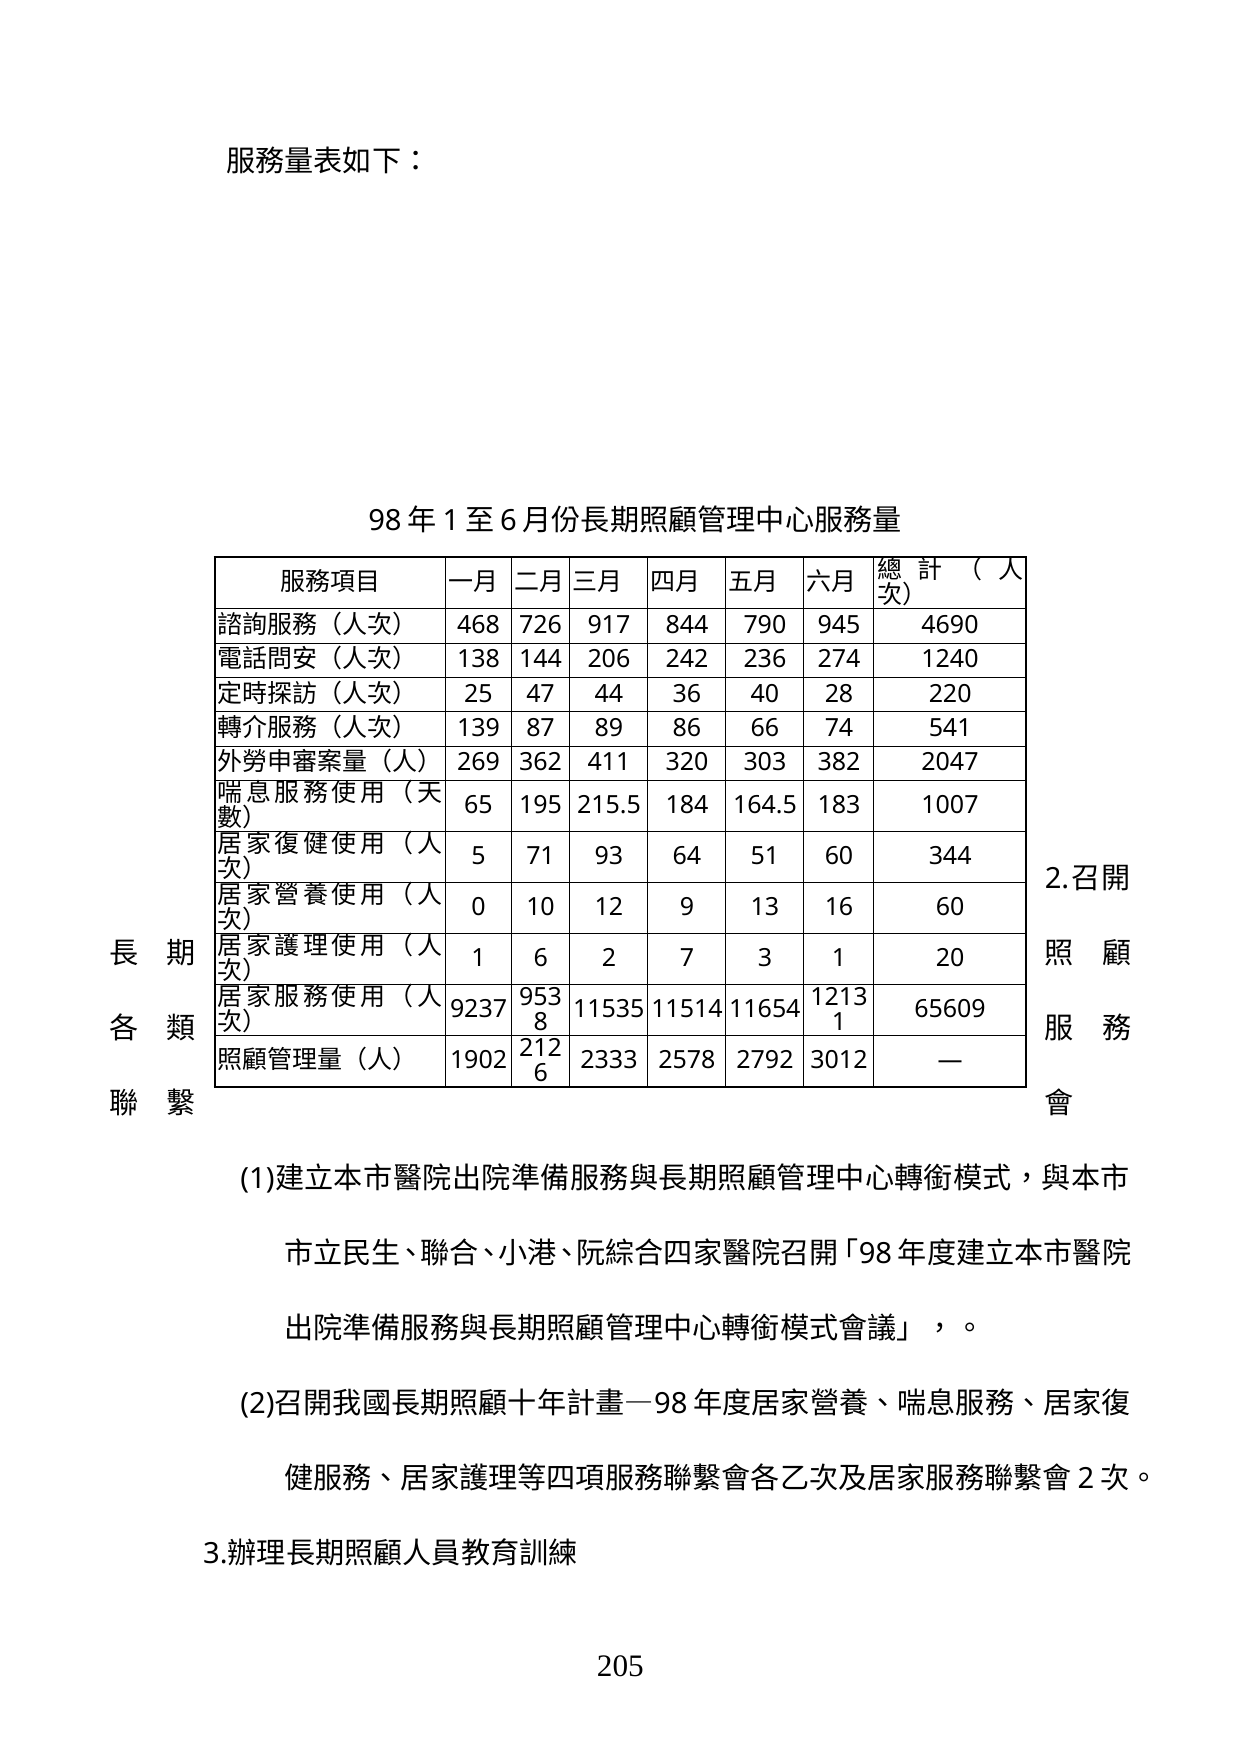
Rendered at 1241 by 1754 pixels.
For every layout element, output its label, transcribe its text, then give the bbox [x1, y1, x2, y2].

table_cell 269 [446, 747, 511, 780]
table_cell 44 [570, 678, 647, 711]
table_cell 468 [446, 609, 511, 642]
table_cell 7 [648, 934, 725, 984]
table_cell 外勞申審案量（人） [216, 747, 445, 780]
table_cell 20 [874, 934, 1025, 984]
table_cell 844 [648, 609, 725, 642]
table_cell 2126 [512, 1036, 569, 1086]
table_cell 11514 [648, 985, 725, 1035]
table_header 三月 [570, 558, 647, 608]
table_cell 411 [570, 747, 647, 780]
table_cell 87 [512, 712, 569, 746]
table_cell 電話問安（人次） [216, 644, 445, 677]
table_cell 定時探訪（人次） [216, 678, 445, 711]
table_cell 164.5 [726, 781, 803, 831]
table_cell 1240 [874, 644, 1025, 677]
text 3.辦理長期照顧人員教育訓練 [109, 1513, 1131, 1588]
table_cell 40 [726, 678, 803, 711]
table_cell 4690 [874, 609, 1025, 642]
text (1)建立本市醫院出院準備服務與長期照顧管理中心轉銜模式，與本市市立民生、聯合、小港、阮綜合四家醫院召開「98年度建立本市醫院出院準備服務與長期照顧管理中心轉銜模式會議」，。 [240, 1138, 1131, 1363]
table_cell 206 [570, 644, 647, 677]
table_cell 36 [648, 678, 725, 711]
table_cell 71 [512, 832, 569, 882]
table_cell 917 [570, 609, 647, 642]
table_cell 93 [570, 832, 647, 882]
table_cell 362 [512, 747, 569, 780]
table_cell 諮詢服務（人次） [216, 609, 445, 642]
table_cell 183 [804, 781, 873, 831]
table_header 服務項目 [216, 558, 445, 608]
table_cell 144 [512, 644, 569, 677]
table_cell 轉介服務（人次） [216, 712, 445, 746]
table_cell 11654 [726, 985, 803, 1035]
table_cell 1 [446, 934, 511, 984]
table_cell 2047 [874, 747, 1025, 780]
table_cell 64 [648, 832, 725, 882]
table_cell 居家營養使用（人次） [216, 883, 445, 933]
table_cell 2333 [570, 1036, 647, 1086]
table_cell 9 [648, 883, 725, 933]
table_cell 6 [512, 934, 569, 984]
table_cell 220 [874, 678, 1025, 711]
table_header 總計（人次） [874, 558, 1025, 608]
table_cell 喘息服務使用（天數） [216, 781, 445, 831]
table_cell 1 [804, 934, 873, 984]
table_cell 74 [804, 712, 873, 746]
table_header 四月 [648, 558, 725, 608]
table_cell 1902 [446, 1036, 511, 1086]
table_cell 382 [804, 747, 873, 780]
table_cell 3012 [804, 1036, 873, 1086]
table_cell 66 [726, 712, 803, 746]
table_cell 2578 [648, 1036, 725, 1086]
table_cell 320 [648, 747, 725, 780]
table_cell 303 [726, 747, 803, 780]
table_cell 344 [874, 832, 1025, 882]
text (2)召開我國長期照顧十年計畫—98年度居家營養、喘息服務、居家復健服務、居家護理等四項服務聯繫會各乙次及居家服務聯繫會2次。 [240, 1363, 1131, 1513]
table_cell 16 [804, 883, 873, 933]
table_cell 274 [804, 644, 873, 677]
table_cell 2 [570, 934, 647, 984]
table_cell 236 [726, 644, 803, 677]
table_cell 居家服務使用（人次） [216, 985, 445, 1035]
table_cell 86 [648, 712, 725, 746]
text 服務量表如下： [226, 121, 1131, 196]
table_cell 9538 [512, 985, 569, 1035]
table_cell 11535 [570, 985, 647, 1035]
table_cell — [874, 1036, 1025, 1086]
text 2.召開長期照顧各類服務聯繫會 [109, 838, 1131, 1138]
table_cell 47 [512, 678, 569, 711]
table_cell 3 [726, 934, 803, 984]
table_cell 5 [446, 832, 511, 882]
table_cell 215.5 [570, 781, 647, 831]
table_cell 541 [874, 712, 1025, 746]
table_cell 9237 [446, 985, 511, 1035]
table_cell 居家復健使用（人次） [216, 832, 445, 882]
table_cell 65609 [874, 985, 1025, 1035]
table_cell 12131 [804, 985, 873, 1035]
table_cell 51 [726, 832, 803, 882]
text 98年1至6月份長期照顧管理中心服務量 [138, 496, 1131, 538]
table_header 二月 [512, 558, 569, 608]
table_cell 28 [804, 678, 873, 711]
table_cell 195 [512, 781, 569, 831]
table_cell 138 [446, 644, 511, 677]
table_cell 0 [446, 883, 511, 933]
table_cell 13 [726, 883, 803, 933]
table_cell 60 [874, 883, 1025, 933]
table_cell 139 [446, 712, 511, 746]
table_cell 照顧管理量（人） [216, 1036, 445, 1086]
table_cell 790 [726, 609, 803, 642]
table_cell 60 [804, 832, 873, 882]
table_cell 242 [648, 644, 725, 677]
table_header 六月 [804, 558, 873, 608]
table_cell 1007 [874, 781, 1025, 831]
table_cell 184 [648, 781, 725, 831]
table_cell 726 [512, 609, 569, 642]
table_cell 945 [804, 609, 873, 642]
table_cell 25 [446, 678, 511, 711]
table_cell 89 [570, 712, 647, 746]
table_cell 2792 [726, 1036, 803, 1086]
table_cell 65 [446, 781, 511, 831]
table_cell 10 [512, 883, 569, 933]
table_header 五月 [726, 558, 803, 608]
table_cell 12 [570, 883, 647, 933]
table_cell 居家護理使用（人次） [216, 934, 445, 984]
table_header 一月 [446, 558, 511, 608]
